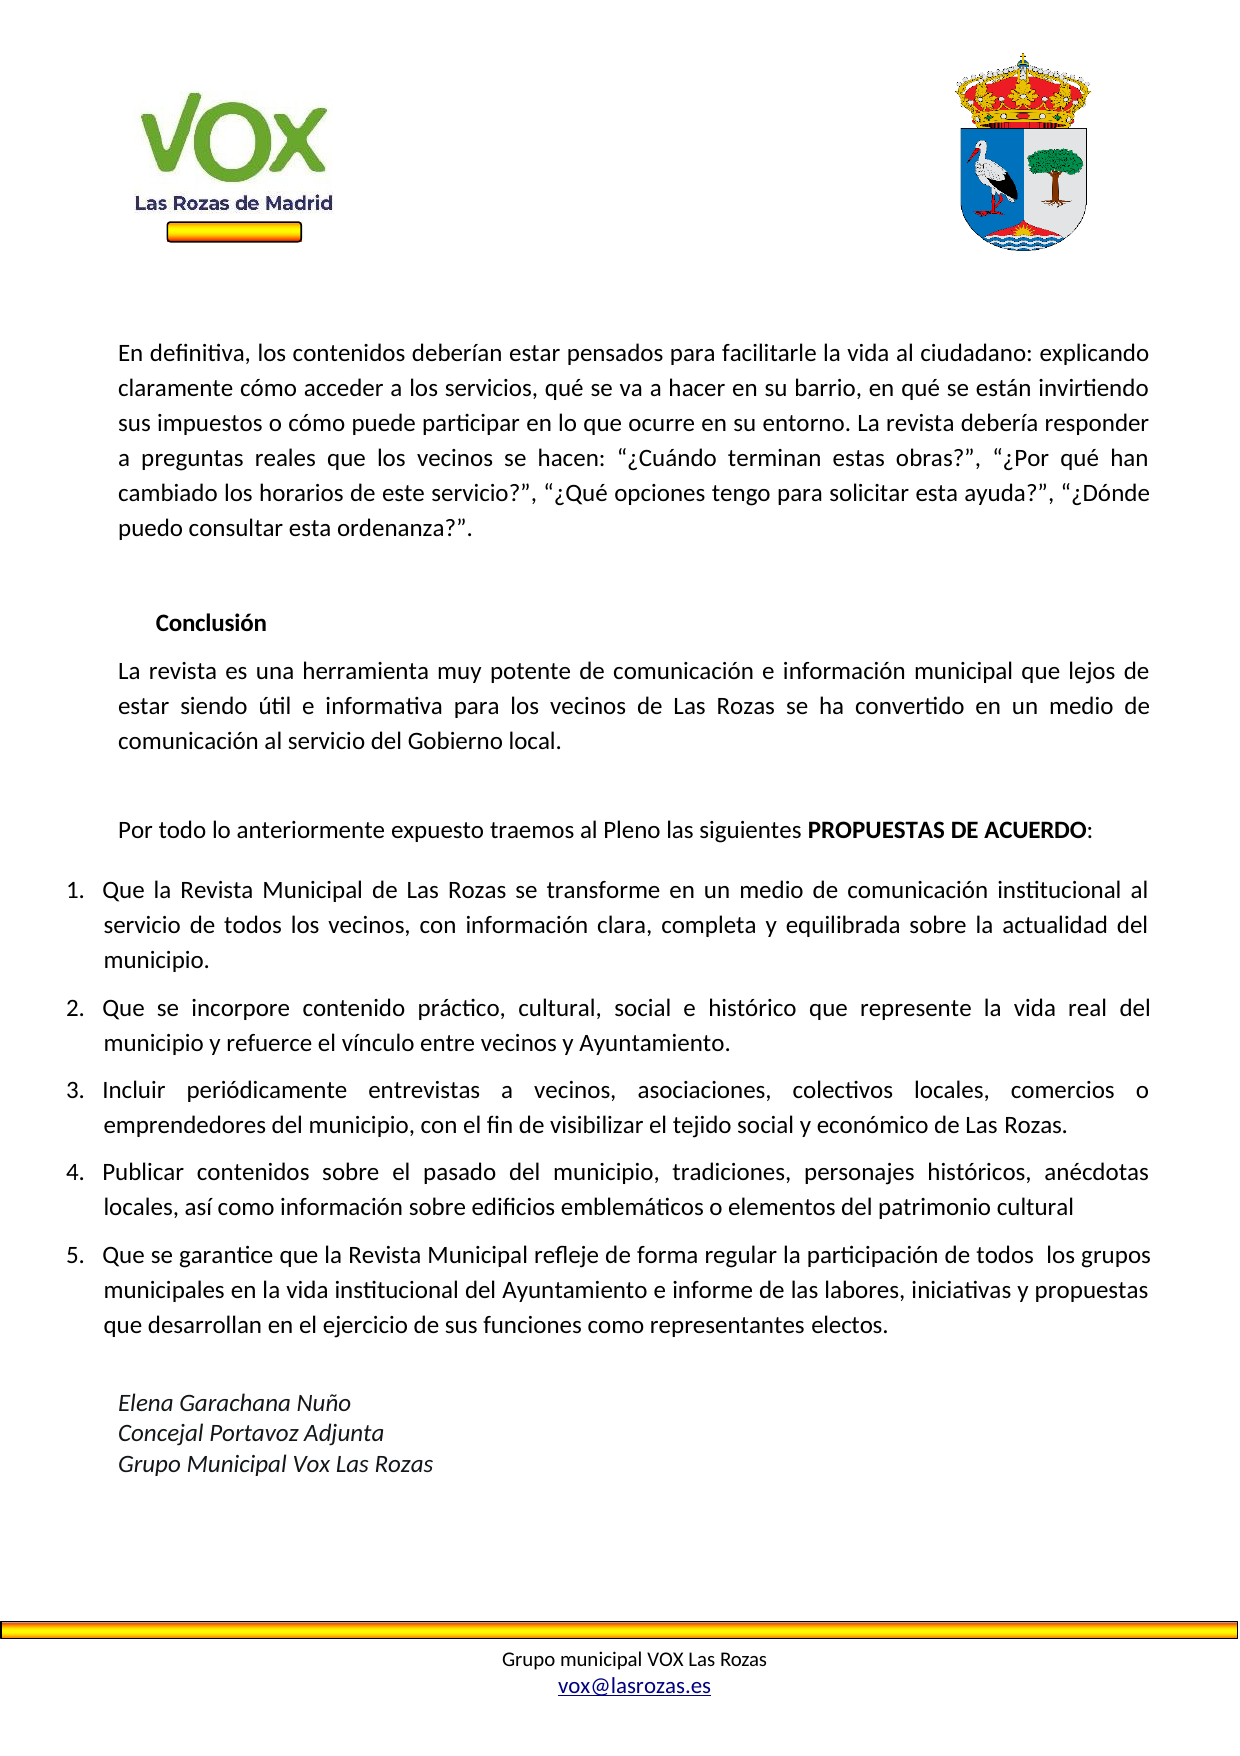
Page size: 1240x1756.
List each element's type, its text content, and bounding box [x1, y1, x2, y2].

list Que se incorpore contenido práctico, cultural, social e histórico que represente la vida real del municipio y refuerce el vínculo entre vecinos y Ayuntamiento. [66, 992, 1151, 1057]
list Publicar contenidos sobre el pasado del municipio, tradiciones, personajes históricos, anécdotas locales, así como información sobre edificios emblemáticos o elementos del patrimonio cultural [66, 1156, 1151, 1222]
text En definitiva, los contenidos deberían estar pensados para facilitarle la vida al ciudadano: explicando claramente cómo acceder a los servicios, qué se va a hacer en su barrio, en qué se están invirtiendo sus impuestos o cómo puede participar en lo que ocurre en su entorno. La revista debería responder a preguntas reales que los vecinos se hacen: “¿Cuándo terminan estas obras?”, “¿Por qué han cambiado los horarios de este servicio?”, “¿Qué opciones tengo para solicitar esta ayuda?”, “¿Dónde puedo consultar esta ordenanza?”. [118, 337, 1151, 543]
list Que la Revista Municipal de Las Rozas se transforme en un medio de comunicación institucional al servicio de todos los vecinos, con información clara, completa y equilibrada sobre la actualidad del municipio. [66, 874, 1151, 975]
list Incluir periódicamente entrevistas a vecinos, asociaciones, colectivos locales, comercios o emprendedores del municipio, con el fin de visibilizar el tejido social y económico de Las Rozas. [66, 1074, 1151, 1139]
text La revista es una herramienta muy potente de comunicación e información municipal que lejos de estar siendo útil e informativa para los vecinos de Las Rozas se ha convertido en un medio de comunicación al servicio del Gobierno local. [118, 655, 1152, 756]
text Elena Garachana Nuño Concejal Portavoz Adjunta Grupo Municipal Vox Las Rozas [118, 1387, 438, 1479]
subtitle Conclusión [156, 607, 1166, 638]
text Por todo lo anteriormente expuesto traemos al Pleno las siguientes PROPUESTAS DE ACUERDO: [118, 814, 1166, 845]
list Que se garantice que la Revista Municipal refleje de forma regular la participación de todos los grupos municipales en la vida institucional del Ayuntamiento e informe de las labores, iniciativas y propuestas que desarrollan en el ejercicio de sus funciones como representantes electos. [66, 1239, 1151, 1339]
